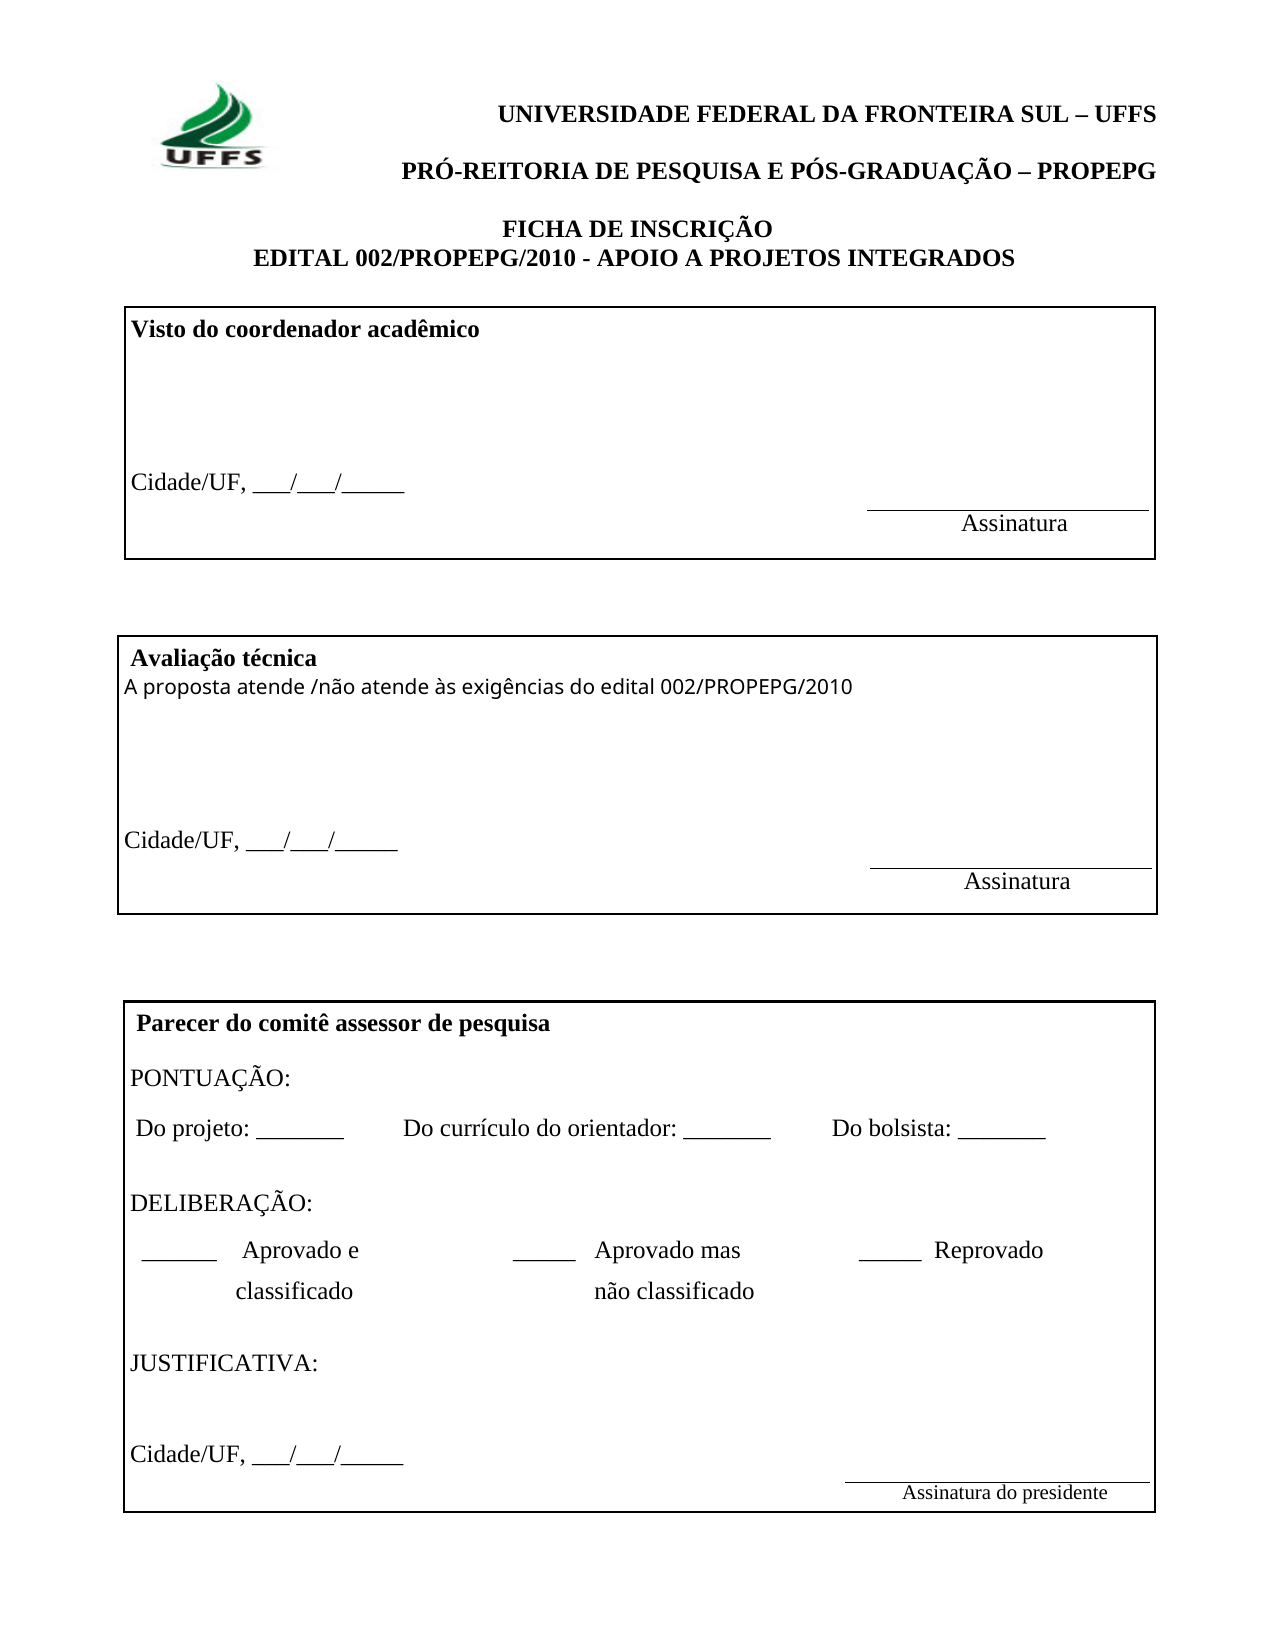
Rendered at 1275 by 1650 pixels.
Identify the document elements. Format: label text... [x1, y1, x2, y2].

table_header Avaliação técnica A proposta atende /não atende às exigências do edital 002/PROPEPG/2010 Cidade/UF, ___/___/_____ Assinatura [119, 637, 1156, 913]
picture [135, 81, 293, 172]
table_header [119, 995, 1155, 1532]
subtitle EDITAL 002/PROPEPG/2010 - APOIO A PROJETOS INTEGRADOS [118, 243, 1157, 271]
table_header Do bolsista: _______ [826, 1104, 1150, 1163]
subtitle FICHA DE INSCRIÇÃO [118, 214, 1157, 243]
table_header ______ Aprovado e classificado [130, 1229, 469, 1323]
table_header _____ Reprovado [810, 1229, 1149, 1323]
table_header Visto do coordenador acadêmico Cidade/UF, ___/___/_____ Assinatura [126, 308, 1154, 557]
table_header Parecer do comitê assessor de pesquisa PONTUAÇÃO: DELIBERAÇÃO: JUSTIFICATIVA: Cidade/UF, ___/___/_____ Assinatura do presidente [125, 1003, 1154, 1511]
table_header [119, 300, 1155, 595]
table_header _____ Aprovado mas não classificado [470, 1229, 809, 1323]
table_header Do currículo do orientador: _______ [397, 1104, 826, 1163]
table_header Do projeto: _______ [130, 1104, 397, 1163]
